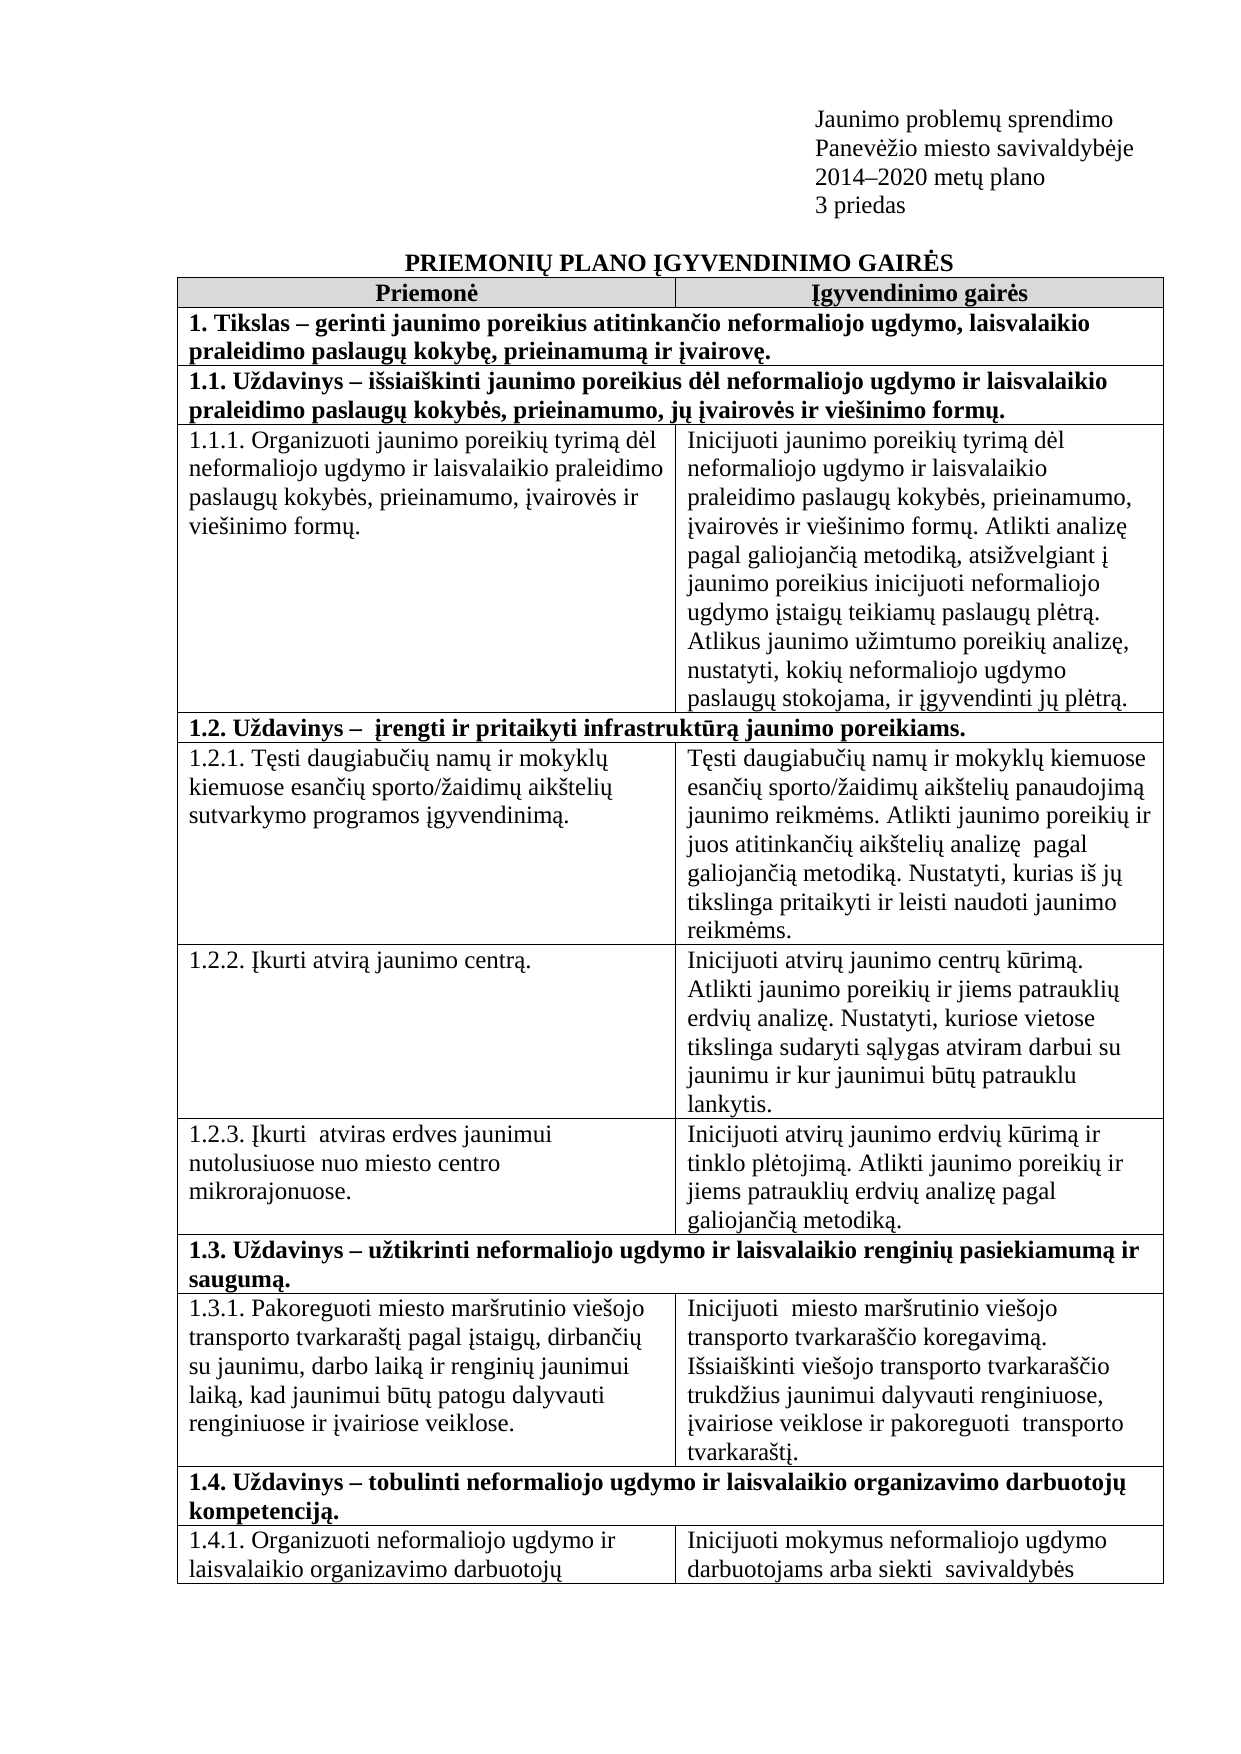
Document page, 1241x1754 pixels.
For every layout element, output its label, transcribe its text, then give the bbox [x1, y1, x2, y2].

text Jaunimo problemų sprendimo [177, 104, 1181, 133]
table_cell Inicijuoti mokymus neformaliojo ugdymo darbuotojams arba siekti savivaldybės [676, 1526, 1163, 1583]
table_cell 1.2.1. Tęsti daugiabučių namų ir mokyklų kiemuose esančių sporto/žaidimų aikštelių sutvarkymo programos įgyvendinimą. [178, 743, 675, 944]
table_cell 1.3. Uždavinys – užtikrinti neformaliojo ugdymo ir laisvalaikio renginių pasiekiamumą ir saugumą. [178, 1235, 1163, 1292]
table_cell 1.2. Uždavinys – įrengti ir pritaikyti infrastruktūrą jaunimo poreikiams. [178, 713, 1163, 742]
text 2014–2020 metų plano [177, 162, 1181, 191]
table_cell Inicijuoti jaunimo poreikių tyrimą dėl neformaliojo ugdymo ir laisvalaikio praleidimo paslaugų kokybės, prieinamumo, įvairovės ir viešinimo formų. Atlikti analizę pagal galiojančią metodiką, atsižvelgiant į jaunimo poreikius inicijuoti neformaliojo ugdymo įstaigų teikiamų paslaugų plėtrą. Atlikus jaunimo užimtumo poreikių analizę, nustatyti, kokių neformaliojo ugdymo paslaugų stokojama, ir įgyvendinti jų plėtrą. [676, 425, 1163, 712]
text 3 priedas [177, 191, 1181, 219]
text PRIEMONIŲ PLANO ĮGYVENDINIMO GAIRĖS [177, 248, 1181, 277]
text Panevėžio miesto savivaldybėje [177, 133, 1181, 162]
table_cell 1.3.1. Pakoreguoti miesto maršrutinio viešojo transporto tvarkaraštį pagal įstaigų, dirbančių su jaunimu, darbo laiką ir renginių jaunimui laiką, kad jaunimui būtų patogu dalyvauti renginiuose ir įvairiose veiklose. [178, 1294, 675, 1466]
table_cell 1.4. Uždavinys – tobulinti neformaliojo ugdymo ir laisvalaikio organizavimo darbuotojų kompetenciją. [178, 1467, 1163, 1524]
table_cell 1.4.1. Organizuoti neformaliojo ugdymo ir laisvalaikio organizavimo darbuotojų [178, 1526, 675, 1583]
table_cell 1.2.2. Įkurti atvirą jaunimo centrą. [178, 945, 675, 1118]
table_cell Inicijuoti atvirų jaunimo erdvių kūrimą ir tinklo plėtojimą. Atlikti jaunimo poreikių ir jiems patrauklių erdvių analizę pagal galiojančią metodiką. [676, 1119, 1163, 1234]
table_cell 1.2.3. Įkurti atviras erdves jaunimui nutolusiuose nuo miesto centro mikrorajonuose. [178, 1119, 675, 1234]
table_header Įgyvendinimo gairės [676, 278, 1163, 307]
table_header Priemonė [178, 278, 675, 307]
table_cell 1.1. Uždavinys – išsiaiškinti jaunimo poreikius dėl neformaliojo ugdymo ir laisvalaikio praleidimo paslaugų kokybės, prieinamumo, jų įvairovės ir viešinimo formų. [178, 366, 1163, 424]
table_cell Inicijuoti atvirų jaunimo centrų kūrimą. Atlikti jaunimo poreikių ir jiems patrauklių erdvių analizę. Nustatyti, kuriose vietose tikslinga sudaryti sąlygas atviram darbui su jaunimu ir kur jaunimui būtų patrauklu lankytis. [676, 945, 1163, 1118]
table_cell Tęsti daugiabučių namų ir mokyklų kiemuose esančių sporto/žaidimų aikštelių panaudojimą jaunimo reikmėms. Atlikti jaunimo poreikių ir juos atitinkančių aikštelių analizę pagal galiojančią metodiką. Nustatyti, kurias iš jų tikslinga pritaikyti ir leisti naudoti jaunimo reikmėms. [676, 743, 1163, 944]
table_cell 1.1.1. Organizuoti jaunimo poreikių tyrimą dėl neformaliojo ugdymo ir laisvalaikio praleidimo paslaugų kokybės, prieinamumo, įvairovės ir viešinimo formų. [178, 425, 675, 712]
table_cell Inicijuoti miesto maršrutinio viešojo transporto tvarkaraščio koregavimą. Išsiaiškinti viešojo transporto tvarkaraščio trukdžius jaunimui dalyvauti renginiuose, įvairiose veiklose ir pakoreguoti transporto tvarkaraštį. [676, 1294, 1163, 1466]
table_cell 1. Tikslas – gerinti jaunimo poreikius atitinkančio neformaliojo ugdymo, laisvalaikio praleidimo paslaugų kokybę, prieinamumą ir įvairovę. [178, 308, 1163, 365]
